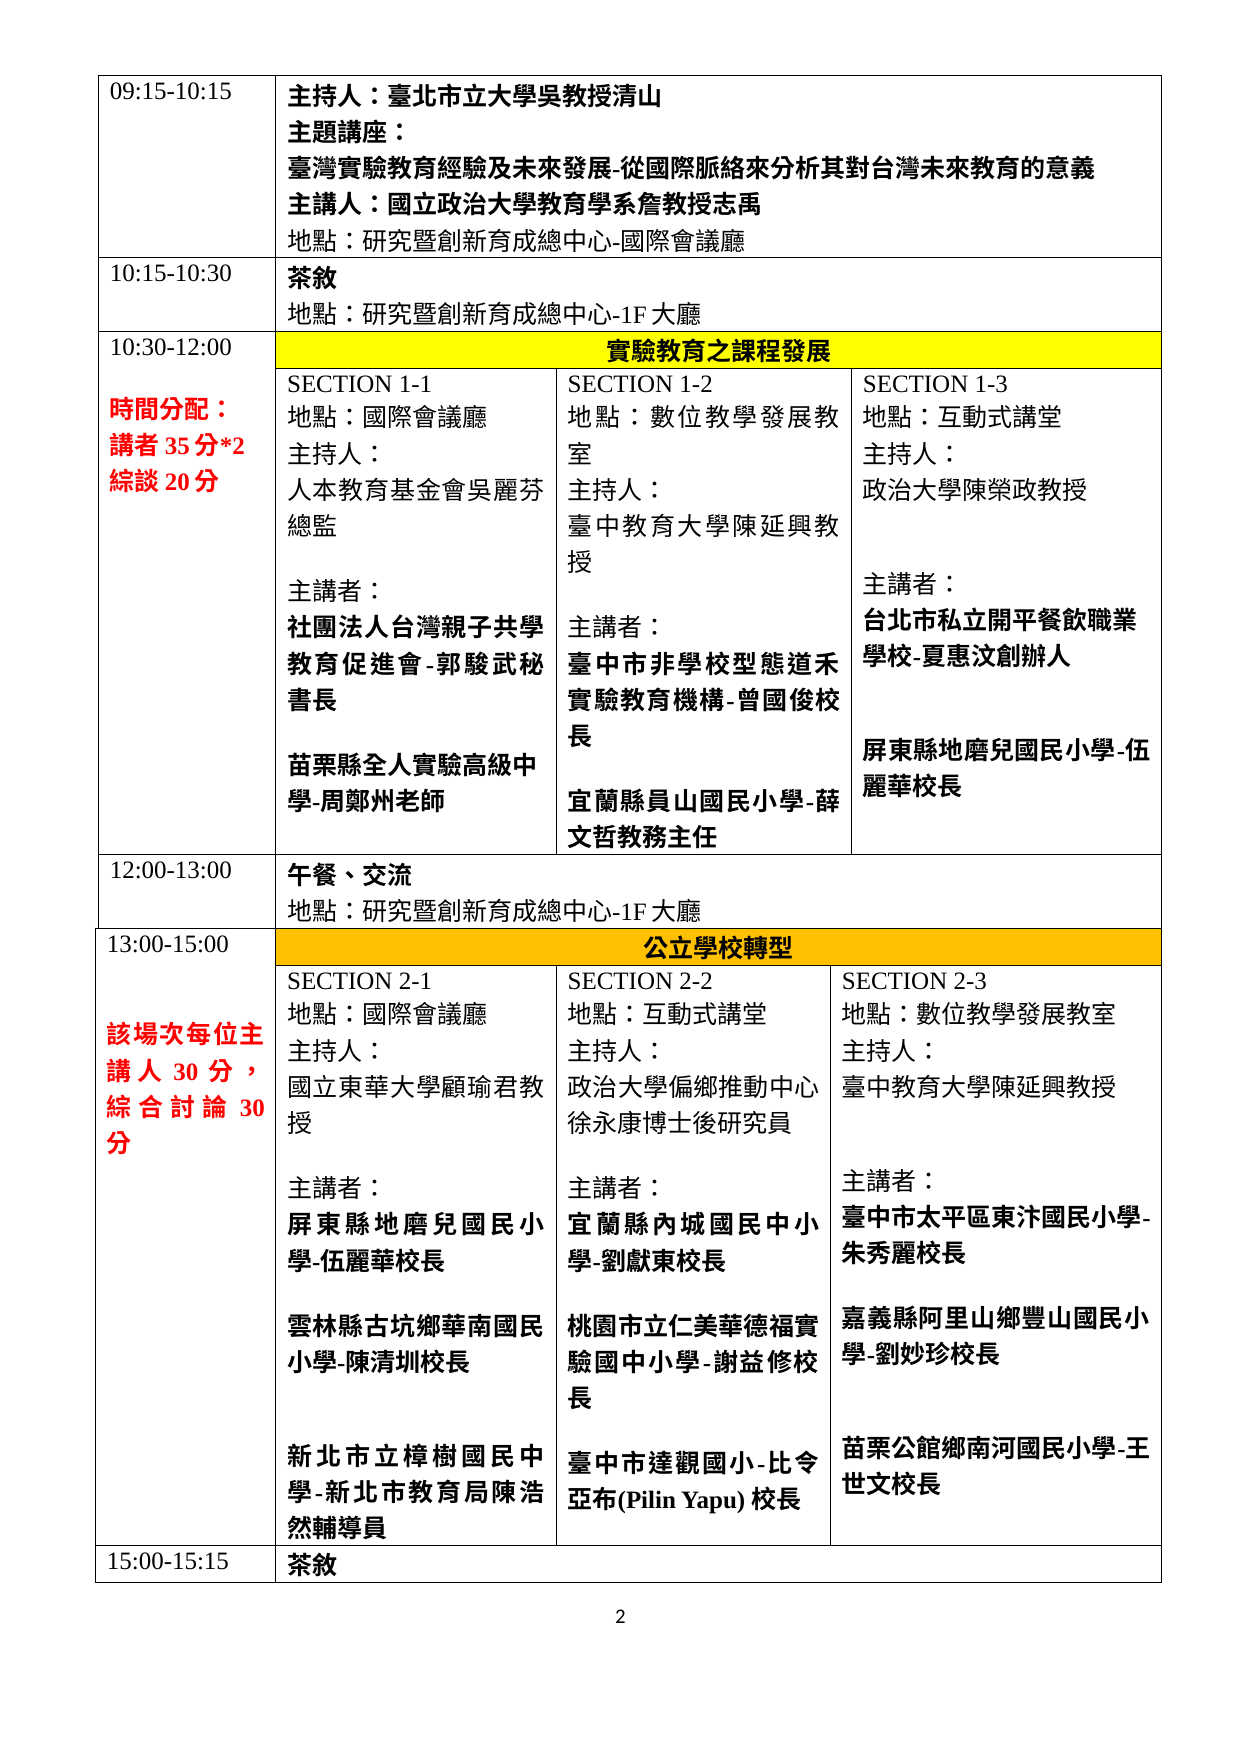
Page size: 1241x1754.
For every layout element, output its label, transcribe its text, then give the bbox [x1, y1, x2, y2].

table_cell 實驗教育之課程發展 [276, 332, 1161, 368]
table_cell 12:00-13:00 [99, 855, 275, 928]
table_cell SECTION 2-2 地點：互動式講堂 主持人： 政治大學偏鄉推動中心徐永康博士後研究員 主講者： 宜蘭縣內城國民中小學-劉獻東校長 桃園市立仁美華德福實驗國中小學-謝益修校長 臺中市達觀國小-比令亞布(Pilin Yapu) 校長 [557, 966, 830, 1545]
table_cell 09:15-10:15 [99, 76, 275, 257]
table_cell SECTION 1-2 地點：數位教學發展教室 主持人： 臺中教育大學陳延興教授 主講者： 臺中市非學校型態道禾實驗教育機構-曾國俊校長 宜蘭縣員山國民小學-薛文哲教務主任 [557, 369, 851, 854]
table_cell 15:00-15:15 [96, 1546, 275, 1582]
table_cell 茶敘 地點：研究暨創新育成總中心-1F大廳 [276, 258, 1161, 331]
table_cell SECTION 1-1 地點：國際會議廳 主持人： 人本教育基金會吳麗芬總監 主講者： 社團法人台灣親子共學教育促進會-郭駿武秘書長 苗栗縣全人實驗高級中學-周鄭州老師 [276, 369, 556, 854]
table_cell 茶敘 [276, 1546, 1161, 1582]
table_cell SECTION 2-3 地點：數位教學發展教室 主持人： 臺中教育大學陳延興教授 主講者： 臺中市太平區東汴國民小學-朱秀麗校長 嘉義縣阿里山鄉豐山國民小學-劉妙珍校長 苗栗公館鄉南河國民小學-王世文校長 [831, 966, 1161, 1545]
table_cell 午餐、交流 地點：研究暨創新育成總中心-1F大廳 [276, 855, 1161, 928]
table_cell 公立學校轉型 [276, 929, 1161, 965]
table_cell 主持人：臺北市立大學吳教授清山 主題講座： 臺灣實驗教育經驗及未來發展-從國際脈絡來分析其對台灣未來教育的意義 主講人：國立政治大學教育學系詹教授志禹 地點：研究暨創新育成總中心-國際會議廳 [276, 76, 1161, 257]
table_cell SECTION 2-1 地點：國際會議廳 主持人： 國立東華大學顧瑜君教授 主講者： 屏東縣地磨兒國民小學-伍麗華校長 雲林縣古坑鄉華南國民小學-陳清圳校長 新北市立樟樹國民中學-新北市教育局陳浩然輔導員 [276, 966, 556, 1545]
table_cell 13:00-15:00 該場次每位主講人30分，綜合討論30分 [96, 929, 275, 1545]
table_cell 10:30-12:00 時間分配： 講者35分*2 綜談20分 [99, 332, 275, 854]
table_cell 10:15-10:30 [99, 258, 275, 331]
table_cell SECTION 1-3 地點：互動式講堂 主持人： 政治大學陳榮政教授 主講者： 台北市私立開平餐飲職業學校-夏惠汶創辦人 屏東縣地磨兒國民小學-伍麗華校長 [852, 369, 1161, 854]
